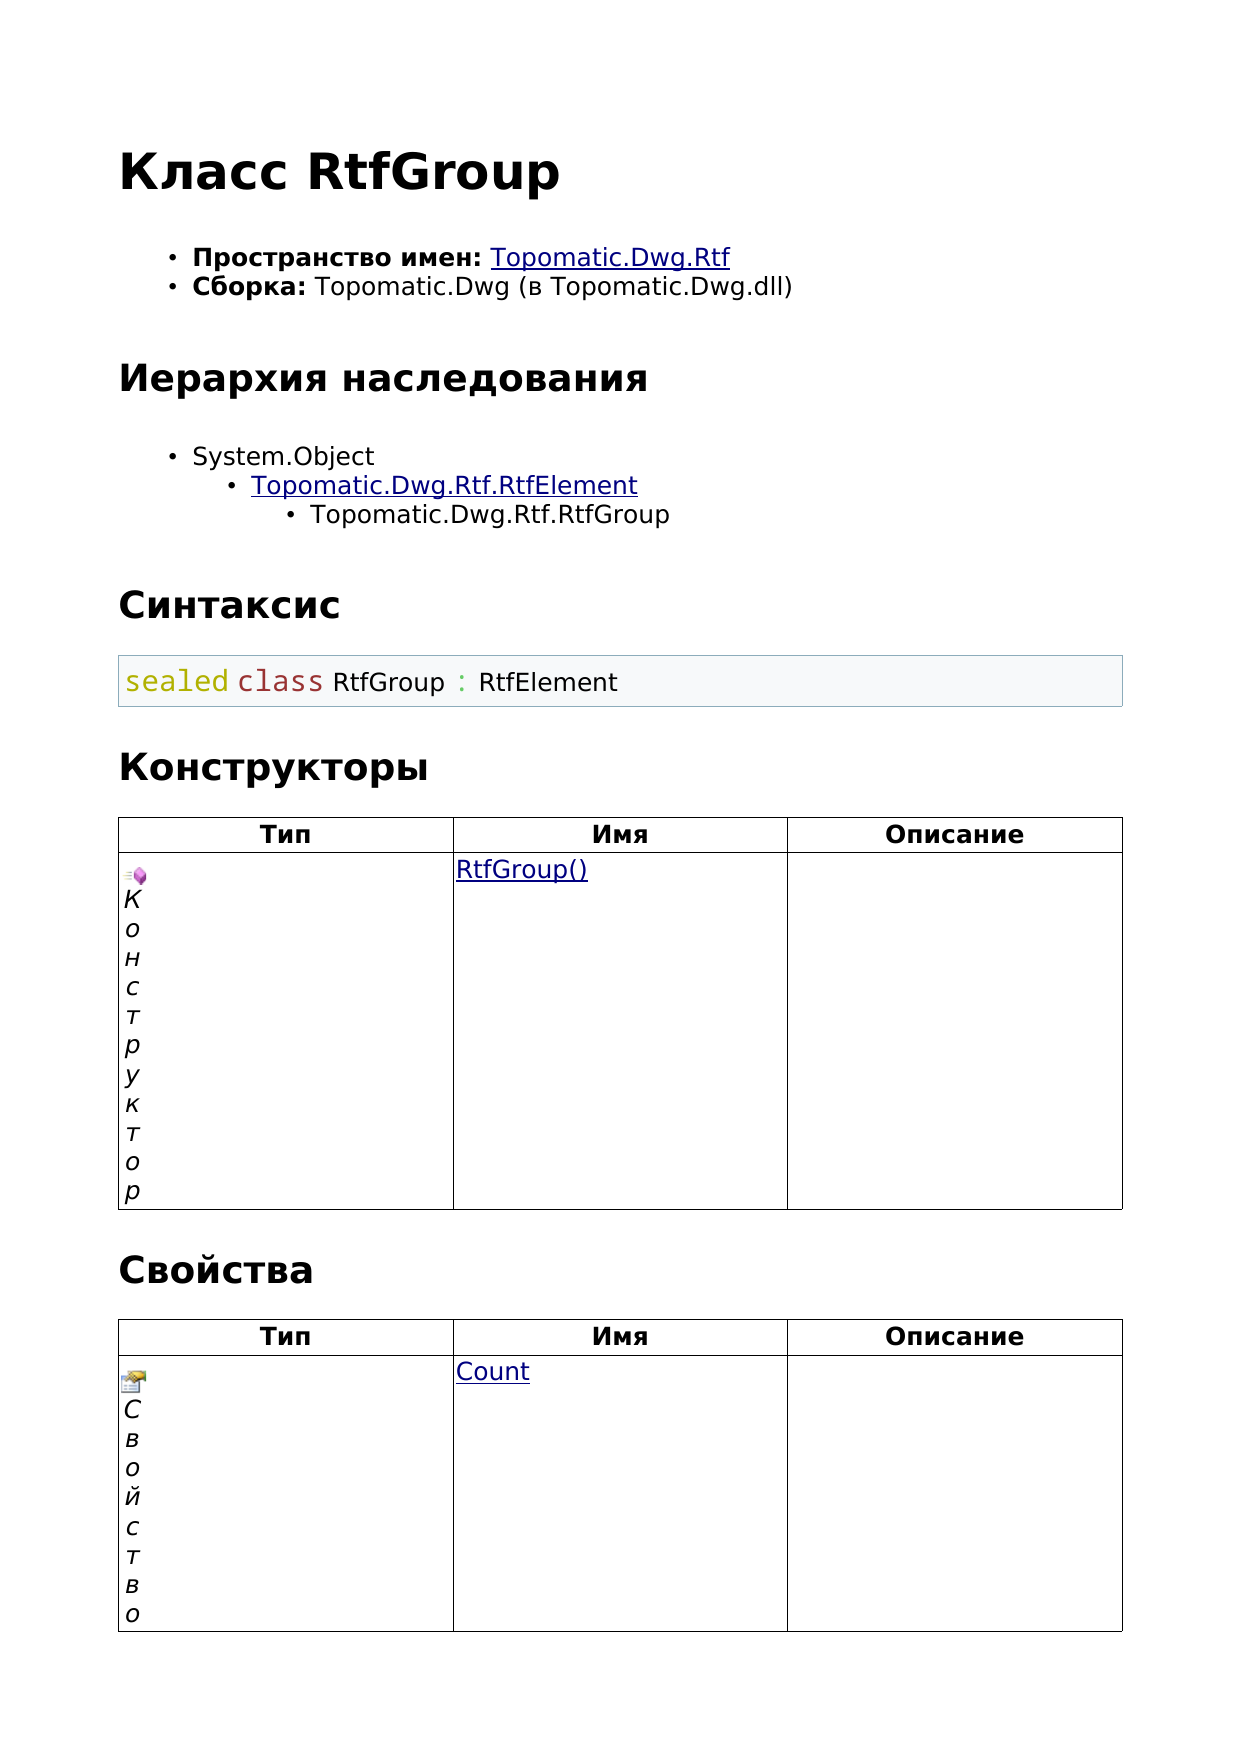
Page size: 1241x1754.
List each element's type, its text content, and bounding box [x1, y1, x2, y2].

list Topomatic.Dwg.Rtf.RtfGroup [295, 500, 1122, 529]
table_header Описание [788, 818, 1122, 852]
table_cell [119, 853, 453, 1208]
picture [121, 867, 147, 885]
table_cell [788, 853, 1122, 1208]
list System.Object [177, 442, 1122, 471]
table_cell [788, 1356, 1122, 1631]
list Topomatic.Dwg.Rtf.RtfElement [236, 471, 1122, 500]
subtitle Свойства [118, 1248, 1122, 1292]
subtitle Иерархия наследования [118, 356, 1122, 400]
table_header Тип [119, 818, 453, 852]
table_header Описание [788, 1320, 1122, 1354]
table_header Имя [454, 818, 787, 852]
subtitle Конструкторы [118, 746, 1122, 790]
table_cell RtfGroup() [454, 853, 787, 1208]
table_header sealed class RtfGroup : RtfElement [119, 656, 1122, 706]
list Пространство имен: Topomatic.Dwg.Rtf [177, 243, 1122, 272]
subtitle Синтаксис [118, 584, 1122, 627]
table_header Тип [119, 1320, 453, 1354]
table_cell [119, 1356, 453, 1631]
picture [121, 1370, 147, 1395]
list Сборка: Topomatic.Dwg (в Topomatic.Dwg.dll) [177, 272, 1122, 302]
table_header Имя [454, 1320, 787, 1354]
subtitle Класс RtfGroup [118, 143, 1122, 201]
table_cell Count [454, 1356, 787, 1631]
